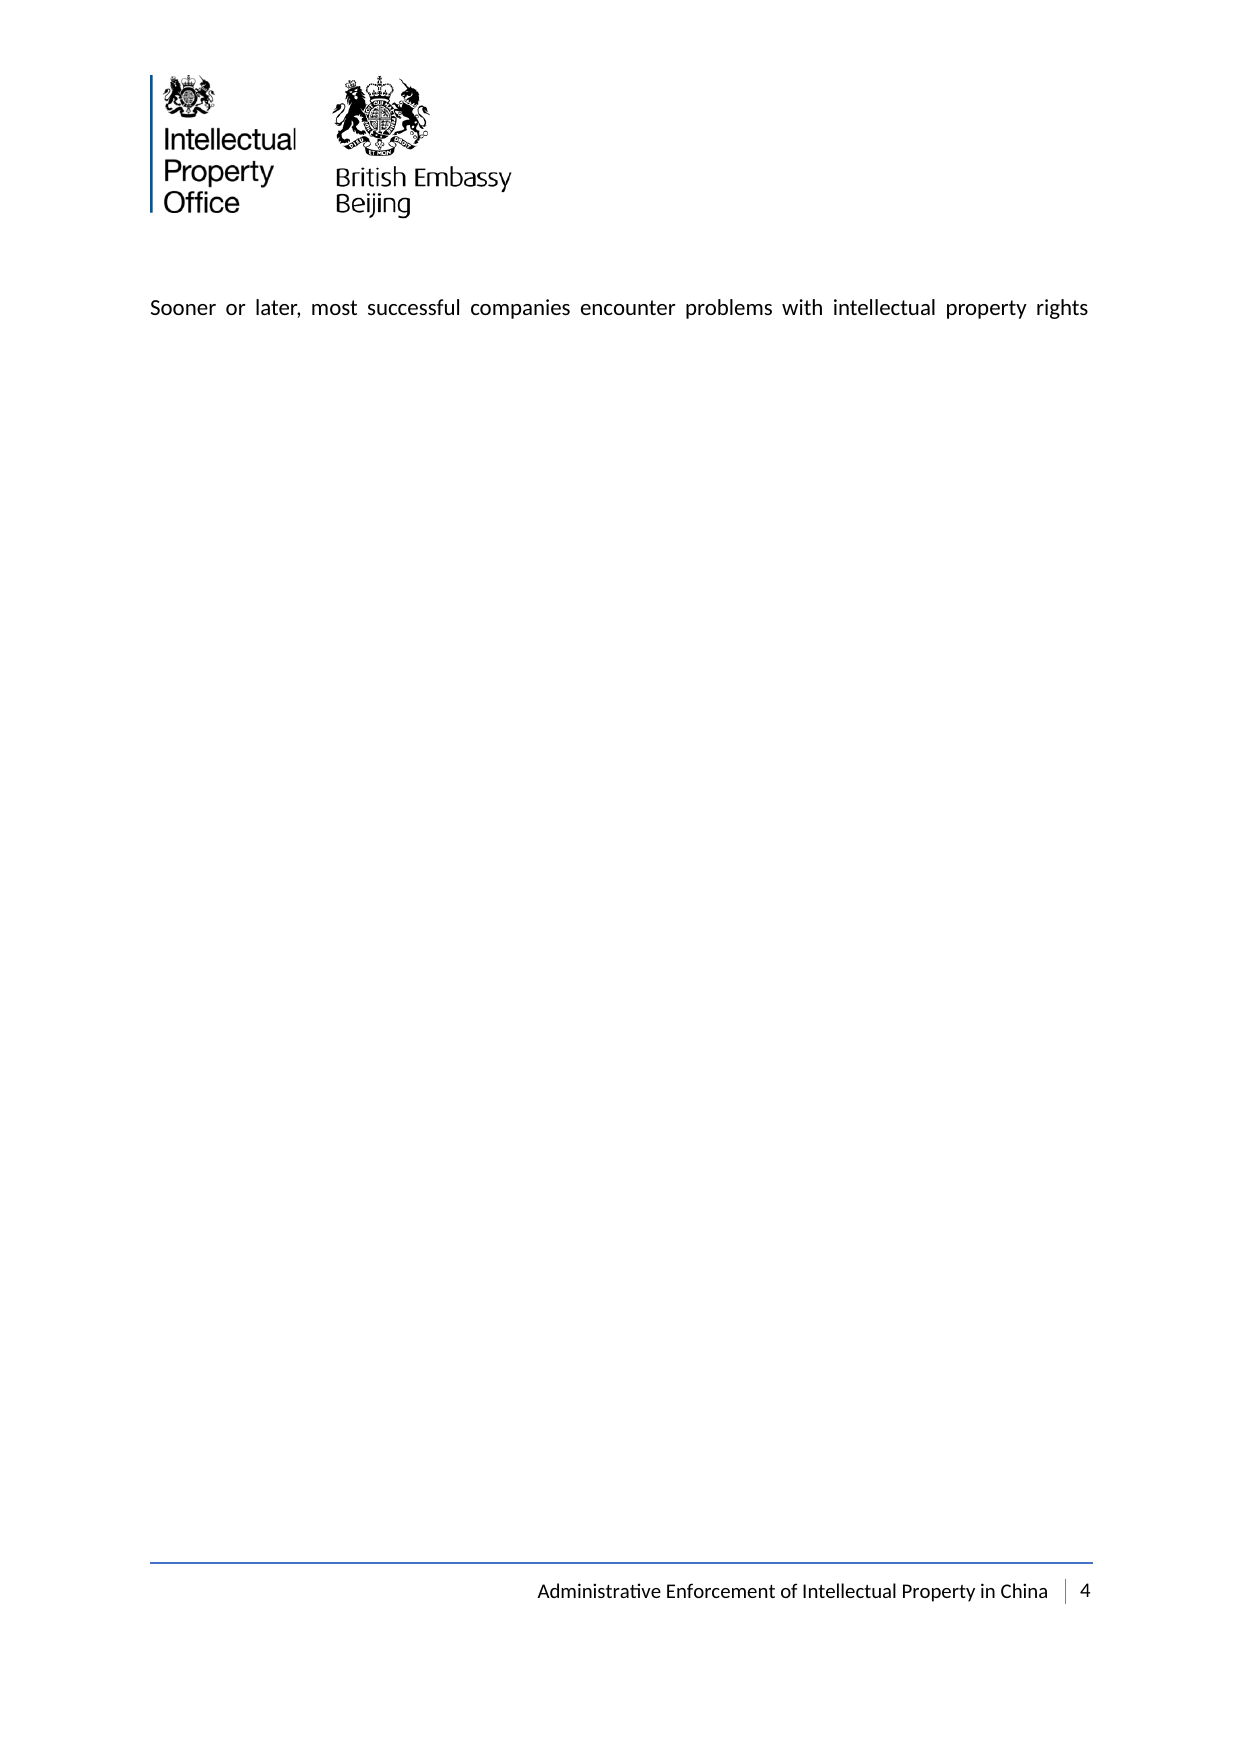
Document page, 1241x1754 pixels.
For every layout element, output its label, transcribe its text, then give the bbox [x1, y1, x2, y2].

text Sooner or later, most successful companies encounter problems with intellectual property rights [150, 266, 1090, 328]
